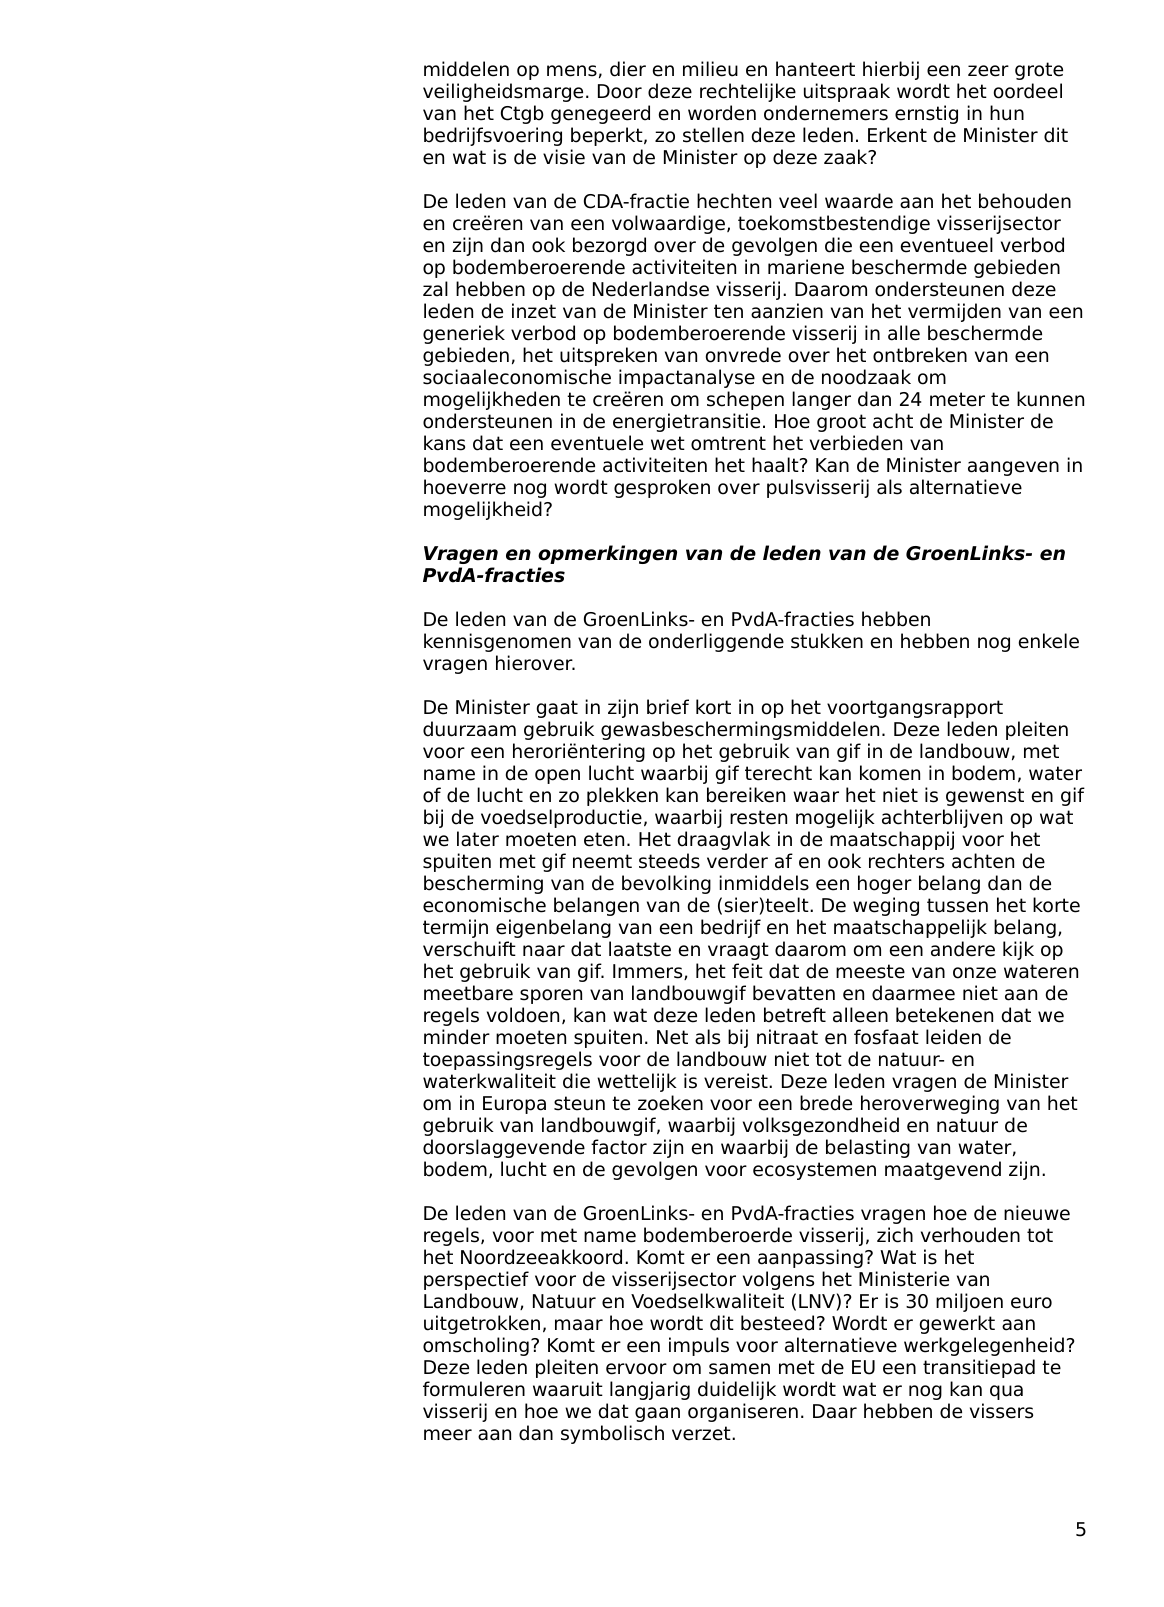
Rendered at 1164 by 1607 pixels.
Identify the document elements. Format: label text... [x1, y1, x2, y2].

subtitle Vragen en opmerkingen van de leden van de GroenLinks- en PvdA-fracties [422, 543, 1087, 587]
text De Minister gaat in zijn brief kort in op het voortgangsrapport duurzaam gebruik gewasbeschermingsmiddelen. Deze leden pleiten voor een heroriëntering op het gebruik van gif in de landbouw, met name in de open lucht waarbij gif terecht kan komen in bodem, water of de lucht en zo plekken kan bereiken waar het niet is gewenst en gif bij de voedselproductie, waarbij resten mogelijk achterblijven op wat we later moeten eten. Het draagvlak in de maatschappij voor het spuiten met gif neemt steeds verder af en ook rechters achten de bescherming van de bevolking inmiddels een hoger belang dan de economische belangen van de (sier)teelt. De weging tussen het korte termijn eigenbelang van een bedrijf en het maatschappelijk belang, verschuift naar dat laatste en vraagt daarom om een andere kijk op het gebruik van gif. Immers, het feit dat de meeste van onze wateren meetbare sporen van landbouwgif bevatten en daarmee niet aan de regels voldoen, kan wat deze leden betreft alleen betekenen dat we minder moeten spuiten. Net als bij nitraat en fosfaat leiden de toepassingsregels voor de landbouw niet tot de natuur- en waterkwaliteit die wettelijk is vereist. Deze leden vragen de Minister om in Europa steun te zoeken voor een brede heroverweging van het gebruik van landbouwgif, waarbij volksgezondheid en natuur de doorslaggevende factor zijn en waarbij de belasting van water, bodem, lucht en de gevolgen voor ecosystemen maatgevend zijn. [422, 697, 1087, 1181]
text De leden van de GroenLinks- en PvdA-fracties vragen hoe de nieuwe regels, voor met name bodemberoerde visserij, zich verhouden tot het Noordzeeakkoord. Komt er een aanpassing? Wat is het perspectief voor de visserijsector volgens het Ministerie van Landbouw, Natuur en Voedselkwaliteit (LNV)? Er is 30 miljoen euro uitgetrokken, maar hoe wordt dit besteed? Wordt er gewerkt aan omscholing? Komt er een impuls voor alternatieve werkgelegenheid? Deze leden pleiten ervoor om samen met de EU een transitiepad te formuleren waaruit langjarig duidelijk wordt wat er nog kan qua visserij en hoe we dat gaan organiseren. Daar hebben de vissers meer aan dan symbolisch verzet. [422, 1203, 1087, 1445]
text De leden van de CDA-fractie hechten veel waarde aan het behouden en creëren van een volwaardige, toekomstbestendige visserijsector en zijn dan ook bezorgd over de gevolgen die een eventueel verbod op bodemberoerende activiteiten in mariene beschermde gebieden zal hebben op de Nederlandse visserij. Daarom ondersteunen deze leden de inzet van de Minister ten aanzien van het vermijden van een generiek verbod op bodemberoerende visserij in alle beschermde gebieden, het uitspreken van onvrede over het ontbreken van een sociaaleconomische impactanalyse en de noodzaak om mogelijkheden te creëren om schepen langer dan 24 meter te kunnen ondersteunen in de energietransitie. Hoe groot acht de Minister de kans dat een eventuele wet omtrent het verbieden van bodemberoerende activiteiten het haalt? Kan de Minister aangeven in hoeverre nog wordt gesproken over pulsvisserij als alternatieve mogelijkheid? [422, 191, 1087, 521]
text De leden van de GroenLinks- en PvdA-fracties hebben kennisgenomen van de onderliggende stukken en hebben nog enkele vragen hierover. [422, 609, 1087, 675]
text middelen op mens, dier en milieu en hanteert hierbij een zeer grote veiligheidsmarge. Door deze rechtelijke uitspraak wordt het oordeel van het Ctgb genegeerd en worden ondernemers ernstig in hun bedrijfsvoering beperkt, zo stellen deze leden. Erkent de Minister dit en wat is de visie van de Minister op deze zaak? [422, 59, 1087, 169]
